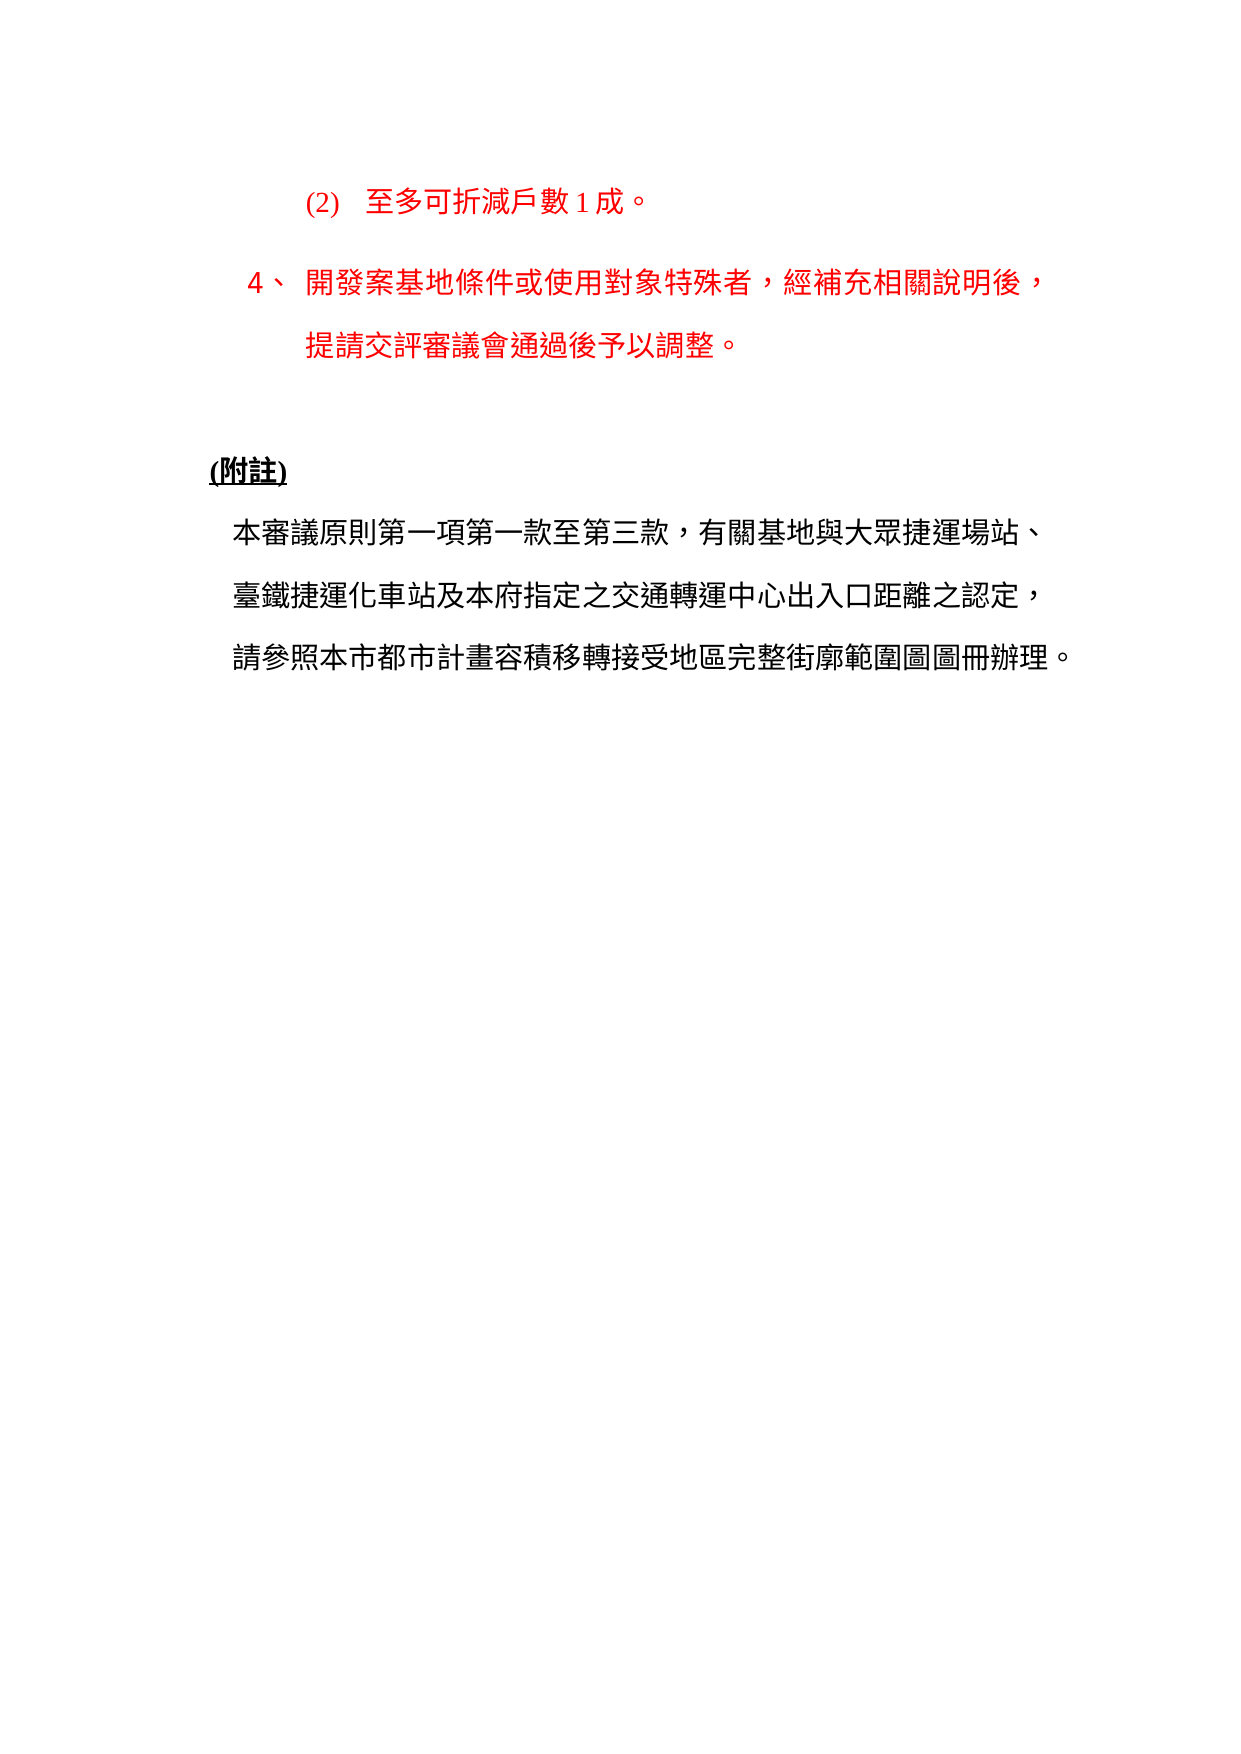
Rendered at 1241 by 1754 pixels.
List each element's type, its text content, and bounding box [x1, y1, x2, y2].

list 至多可折減戶數1成。 [306, 158, 1053, 221]
text 本審議原則第一項第一款至第三款，有關基地與大眾捷運場站、臺鐵捷運化車站及本府指定之交通轉運中心出入口距離之認定，請參照本市都市計畫容積移轉接受地區完整街廓範圍圖圖冊辦理。 [232, 489, 1053, 677]
list 開發案基地條件或使用對象特殊者，經補充相關說明後，提請交評審議會通過後予以調整。 [246, 239, 1053, 364]
text (附註) [187, 427, 1053, 489]
